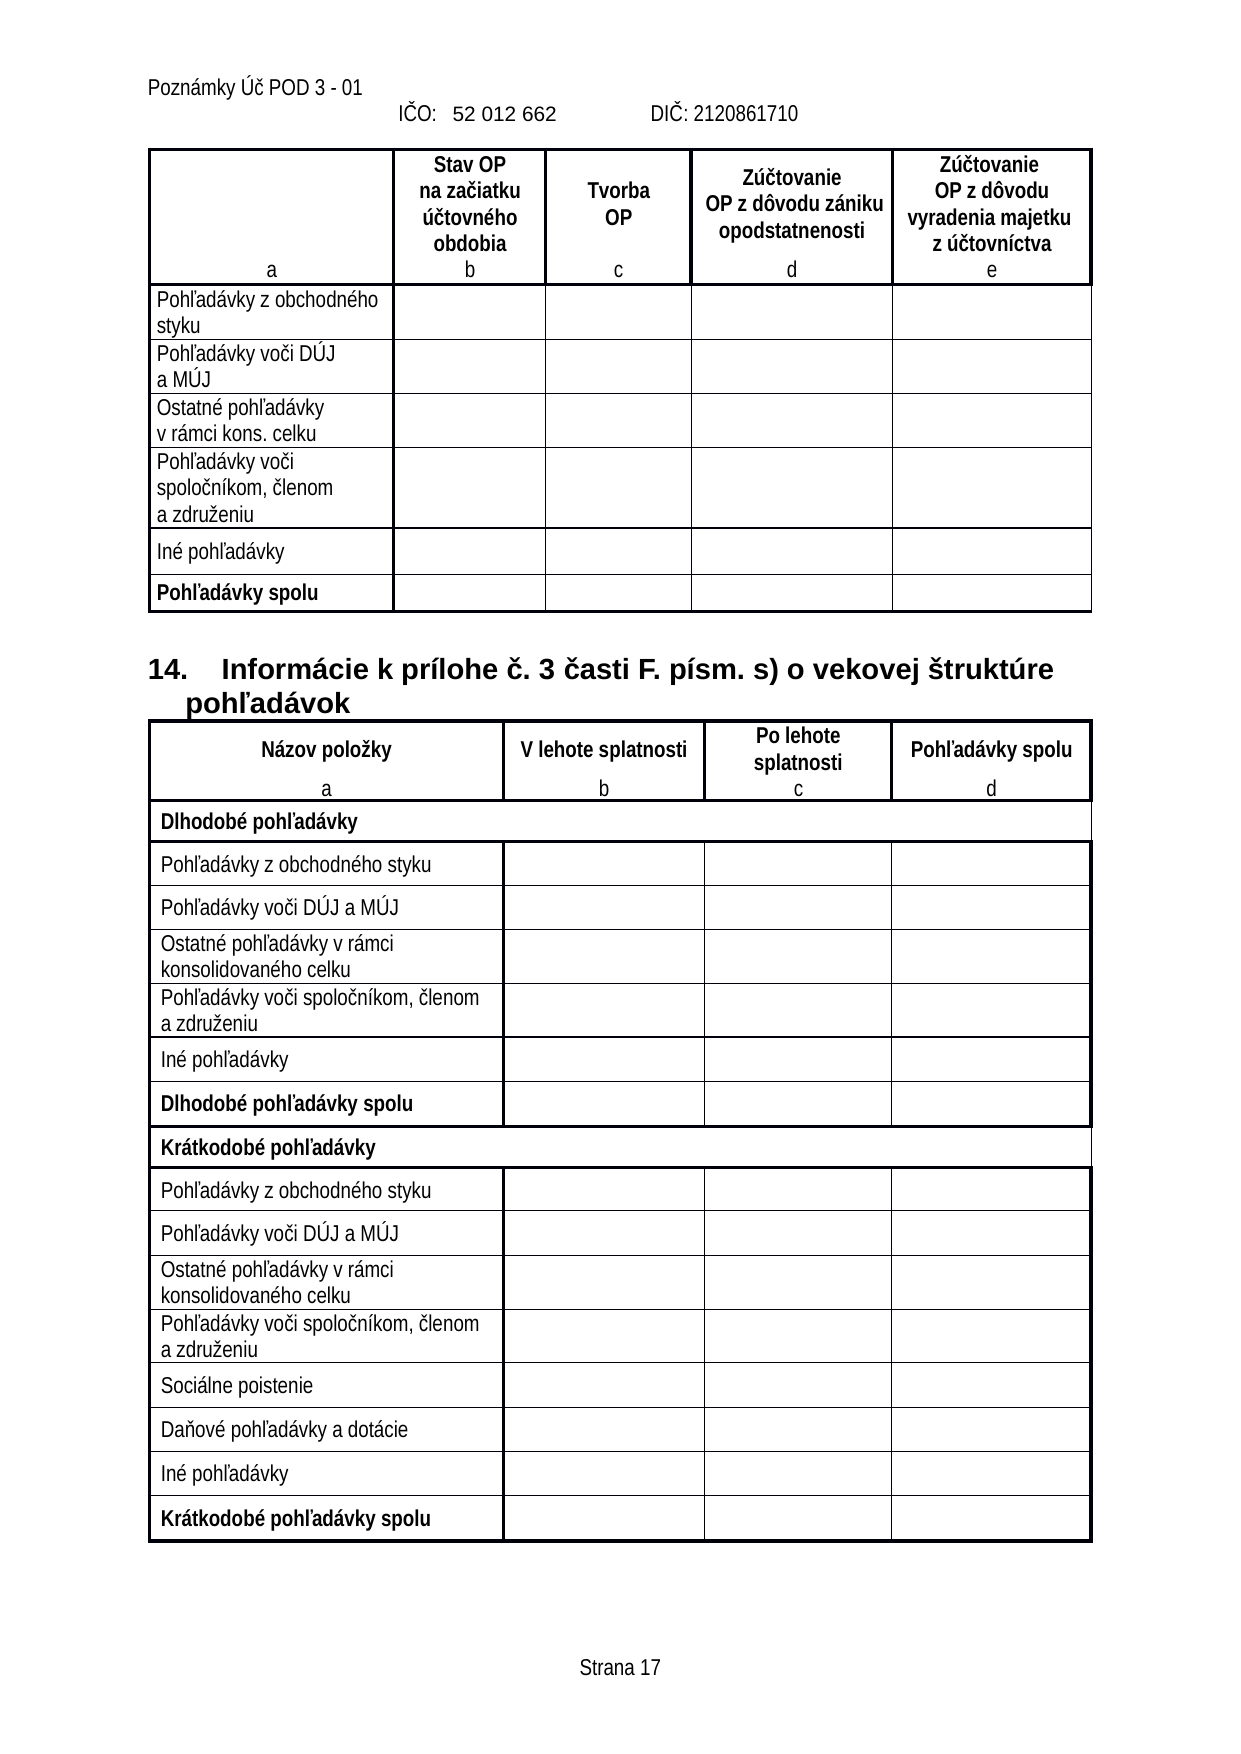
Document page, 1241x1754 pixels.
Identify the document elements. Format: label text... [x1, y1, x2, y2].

table_cell [705, 1408, 891, 1451]
table_cell Ostatné pohľadávky v rámci konsolidovaného celku [151, 930, 502, 982]
table_cell [892, 1211, 1089, 1255]
table_cell [892, 1082, 1089, 1125]
table_cell [705, 1211, 891, 1255]
table_cell Dlhodobé pohľadávky spolu [151, 1082, 502, 1125]
title Informácie k prílohe č. 3 časti F. písm. s) o vekovej štruktúre pohľadávok [148, 652, 1092, 719]
table_cell [546, 286, 691, 338]
table_cell [892, 1310, 1089, 1362]
table_header Pohľadávky spolu [893, 723, 1089, 775]
table_cell Tvorba OP [547, 151, 689, 256]
table_cell [705, 930, 891, 982]
table_cell [505, 1082, 704, 1125]
table_cell [505, 1211, 704, 1255]
table_cell [505, 984, 704, 1036]
table_cell [505, 843, 704, 884]
table_cell [892, 1363, 1089, 1406]
table_cell [395, 394, 545, 446]
table_header Názov položky [151, 723, 502, 775]
table_cell c [706, 775, 890, 799]
table_header Po lehote splatnosti [706, 723, 890, 775]
table_cell [505, 1038, 704, 1081]
table_cell a [151, 775, 502, 799]
table_cell Pohľadávky voči DÚJ a MÚJ [151, 340, 392, 393]
table_cell [395, 575, 545, 610]
table_cell Iné pohľadávky [151, 1038, 502, 1081]
table_cell [893, 340, 1091, 393]
table_cell [705, 1256, 891, 1308]
table_cell [395, 529, 545, 574]
table_cell [705, 1082, 891, 1125]
table_cell [705, 1169, 891, 1210]
table_cell [705, 886, 891, 929]
table_cell [505, 930, 704, 982]
table_header [151, 151, 392, 256]
table_cell [892, 930, 1089, 982]
table_cell Pohľadávky z obchodného styku [151, 286, 392, 338]
table_cell [505, 1452, 704, 1495]
table_cell [705, 1310, 891, 1362]
table_cell [892, 1452, 1089, 1495]
table_cell [892, 843, 1089, 884]
table_cell [705, 1038, 891, 1081]
table_cell Sociálne poistenie [151, 1363, 502, 1406]
table_cell [546, 575, 691, 610]
table_cell [505, 886, 704, 929]
table_cell b [395, 256, 544, 283]
table_cell [395, 286, 545, 338]
table_cell [546, 394, 691, 446]
table_cell [893, 448, 1091, 527]
table_cell [892, 1038, 1089, 1081]
table_cell Stav OP na začiatku účtovného obdobia [395, 151, 544, 256]
table_cell [395, 448, 545, 527]
table_cell [692, 394, 892, 446]
table_cell [546, 448, 691, 527]
table_cell a [151, 256, 392, 283]
table_cell Pohľadávky voči spoločníkom, členom a združeniu [151, 448, 392, 527]
table_cell Daňové pohľadávky a dotácie [151, 1408, 502, 1451]
table_cell [692, 340, 892, 393]
table_cell [705, 1363, 891, 1406]
table_cell Dlhodobé pohľadávky [151, 802, 1091, 840]
table_cell [705, 984, 891, 1036]
table_cell [705, 1496, 891, 1539]
table_cell b [505, 775, 703, 799]
table_cell c [547, 256, 689, 283]
table_cell [892, 1256, 1089, 1308]
table_cell e [894, 256, 1089, 283]
table_cell [505, 1310, 704, 1362]
table_cell [892, 886, 1089, 929]
table_cell Pohľadávky voči DÚJ a MÚJ [151, 886, 502, 929]
table_cell [505, 1256, 704, 1308]
table_cell [692, 575, 892, 610]
table_cell Pohľadávky z obchodného styku [151, 1169, 502, 1210]
table_cell [546, 529, 691, 574]
table_cell [893, 394, 1091, 446]
table_cell Krátkodobé pohľadávky [151, 1128, 1091, 1166]
table_cell Zúčtovanie OP z dôvodu vyradenia majetku z účtovníctva [894, 151, 1089, 256]
table_cell [705, 843, 891, 884]
table_cell [505, 1363, 704, 1406]
table_cell Krátkodobé pohľadávky spolu [151, 1496, 502, 1539]
table_header V lehote splatnosti [505, 723, 703, 775]
table_cell [505, 1496, 704, 1539]
table_cell Zúčtovanie OP z dôvodu zániku opodstatnenosti [693, 151, 891, 256]
table_cell [505, 1169, 704, 1210]
table_cell d [693, 256, 891, 283]
table_cell Pohľadávky voči spoločníkom, členom a združeniu [151, 984, 502, 1036]
table_cell [505, 1408, 704, 1451]
table_cell [892, 1169, 1089, 1210]
table_cell Pohľadávky z obchodného styku [151, 843, 502, 884]
table_cell Pohľadávky voči spoločníkom, členom a združeniu [151, 1310, 502, 1362]
table_cell Ostatné pohľadávky v rámci konsolidovaného celku [151, 1256, 502, 1308]
table_cell Iné pohľadávky [151, 529, 392, 574]
table_cell [892, 1408, 1089, 1451]
table_cell Pohľadávky voči DÚJ a MÚJ [151, 1211, 502, 1255]
table_cell [692, 286, 892, 338]
table_cell Iné pohľadávky [151, 1452, 502, 1495]
table_cell [893, 529, 1091, 574]
table_cell [395, 340, 545, 393]
table_cell [892, 984, 1089, 1036]
table_cell Ostatné pohľadávky v rámci kons. celku [151, 394, 392, 446]
table_cell [893, 575, 1091, 610]
table_cell [893, 286, 1091, 338]
table_cell d [893, 775, 1089, 799]
table_cell [892, 1496, 1089, 1539]
table_cell [692, 448, 892, 527]
table_cell [546, 340, 691, 393]
table_cell [692, 529, 892, 574]
table_cell [705, 1452, 891, 1495]
table_cell Pohľadávky spolu [151, 575, 392, 610]
